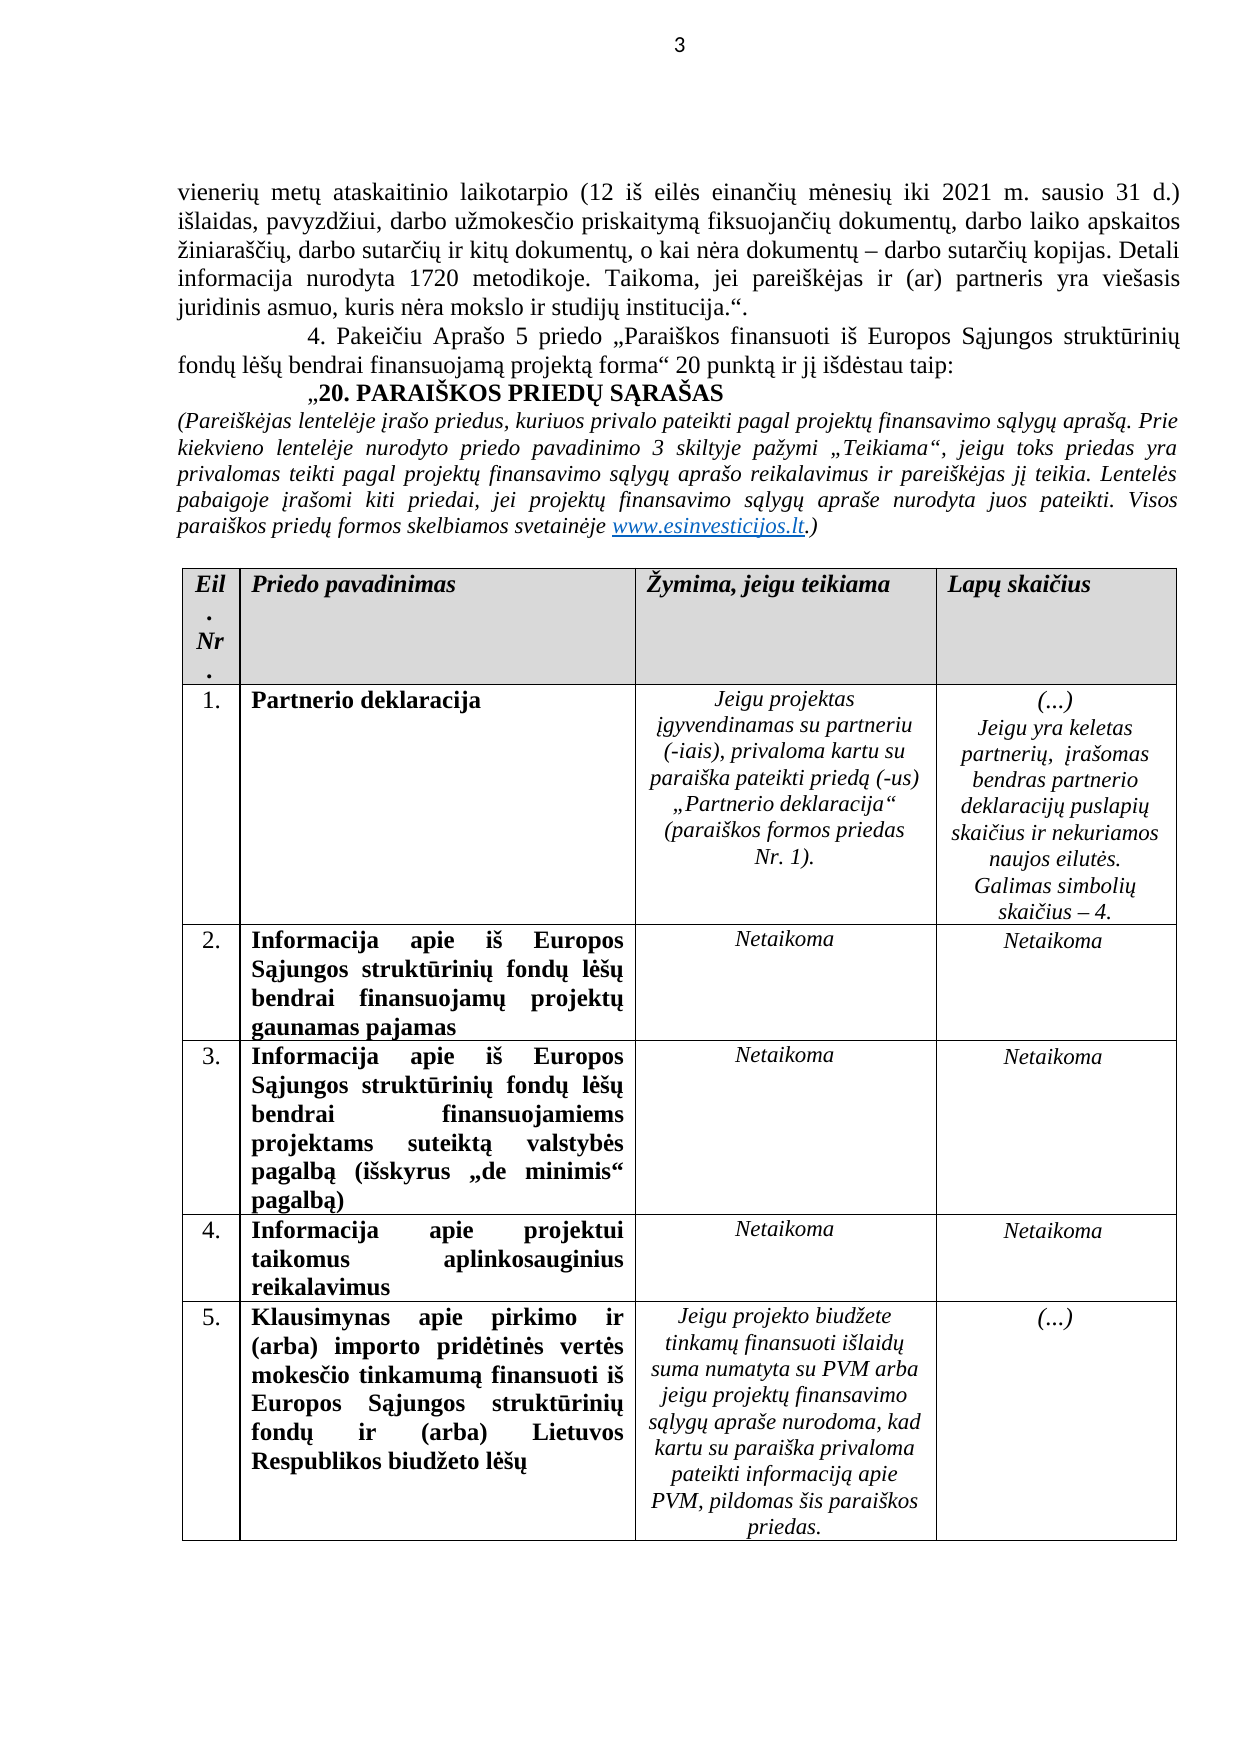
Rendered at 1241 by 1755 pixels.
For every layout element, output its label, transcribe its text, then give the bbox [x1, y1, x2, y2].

text 4. Pakeičiu Aprašo 5 priedo „Paraiškos finansuoti iš Europos Sąjungos struktūrinių fondų lėšų bendrai finansuojamą projektą forma“ 20 punktą ir jį išdėstau taip: [177, 321, 1181, 378]
text (Pareiškėjas lentelėje įrašo priedus, kuriuos privalo pateikti pagal projektų finansavimo sąlygų aprašą. Prie kiekvieno lentelėje nurodyto priedo pavadinimo 3 skiltyje pažymi „Teikiama“, jeigu toks priedas yra privalomas teikti pagal projektų finansavimo sąlygų aprašo reikalavimus ir pareiškėjas jį teikia. Lentelės pabaigoje įrašomi kiti priedai, jei projektų finansavimo sąlygų apraše nurodyta juos pateikti. Visos paraiškos priedų formos skelbiamos svetainėje www.esinvesticijos.lt.) [177, 407, 1181, 539]
table_cell Netaikoma [636, 925, 936, 1040]
table_header Žymima, jeigu teikiama [636, 569, 936, 684]
text vienerių metų ataskaitinio laikotarpio (12 iš eilės einančių mėnesių iki 2021 m. sausio 31 d.) išlaidas, pavyzdžiui, darbo užmokesčio priskaitymą fiksuojančių dokumentų, darbo laiko apskaitos žiniaraščių, darbo sutarčių ir kitų dokumentų, o kai nėra dokumentų – darbo sutarčių kopijas. Detali informacija nurodyta 1720 metodikoje. Taikoma, jei pareiškėjas ir (ar) partneris yra viešasis juridinis asmuo, kuris nėra mokslo ir studijų institucija.“. [177, 177, 1181, 321]
table_cell Klausimynas apie pirkimo ir (arba) importo pridėtinės vertės mokesčio tinkamumą finansuoti iš Europos Sąjungos struktūrinių fondų ir (arba) Lietuvos Respublikos biudžeto lėšų [241, 1302, 635, 1539]
table_header Lapų skaičius [937, 569, 1176, 684]
text „20. PARAIŠKOS PRIEDŲ SĄRAŠAS [177, 378, 1181, 407]
table_header Eil. Nr. [183, 569, 239, 684]
table_cell Jeigu projekto biudžete tinkamų finansuoti išlaidų suma numatyta su PVM arba jeigu projektų finansavimo sąlygų apraše nurodoma, kad kartu su paraiška privaloma pateikti informaciją apie PVM, pildomas šis paraiškos priedas. [636, 1302, 936, 1539]
table_cell (...) [937, 1302, 1176, 1539]
table_cell Jeigu projektas įgyvendinamas su partneriu (-iais), privaloma kartu su paraiška pateikti priedą (-us) „Partnerio deklaracija“ (paraiškos formos priedas Nr. 1). [636, 685, 936, 924]
table_header Priedo pavadinimas [241, 569, 635, 684]
table_cell 5. [183, 1302, 239, 1539]
table_cell Informacija apie iš Europos Sąjungos struktūrinių fondų lėšų bendrai finansuojamiems projektams suteiktą valstybės pagalbą (išskyrus „de minimis“ pagalbą) [241, 1041, 635, 1214]
table_cell 4. [183, 1215, 239, 1301]
table_cell (...) Jeigu yra keletas partnerių, įrašomas bendras partnerio deklaracijų puslapių skaičius ir nekuriamos naujos eilutės. Galimas simbolių skaičius – 4. [937, 685, 1176, 924]
table_cell Netaikoma [937, 1041, 1176, 1214]
table_cell Partnerio deklaracija [241, 685, 635, 924]
table_cell 3. [183, 1041, 239, 1214]
table_cell Informacija apie iš Europos Sąjungos struktūrinių fondų lėšų bendrai finansuojamų projektų gaunamas pajamas [241, 925, 635, 1040]
table_cell 1. [183, 685, 239, 924]
table_cell 2. [183, 925, 239, 1040]
table_cell Netaikoma [636, 1041, 936, 1214]
table_cell Netaikoma [937, 925, 1176, 1040]
table_cell Netaikoma [937, 1215, 1176, 1301]
table_cell Informacija apie projektui taikomus aplinkosauginius reikalavimus [241, 1215, 635, 1301]
table_cell Netaikoma [636, 1215, 936, 1301]
